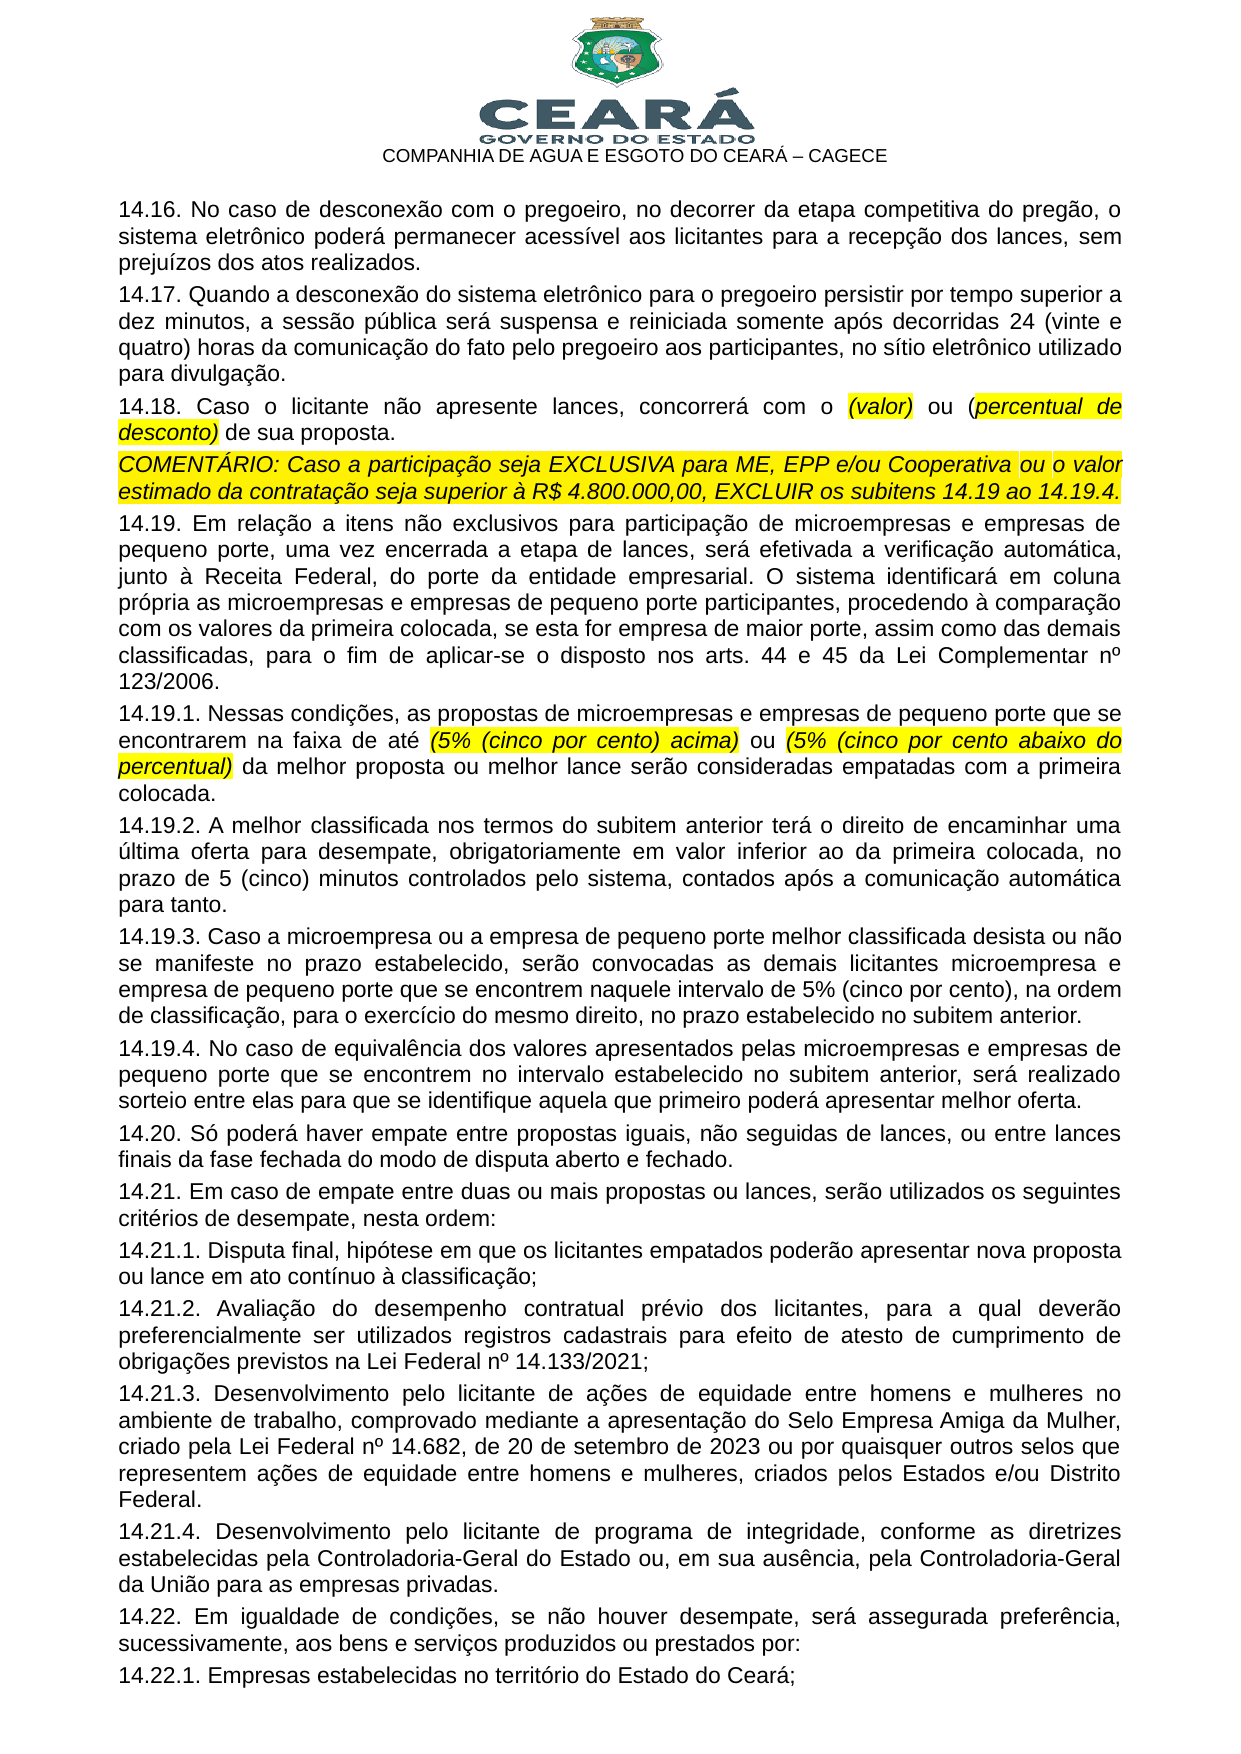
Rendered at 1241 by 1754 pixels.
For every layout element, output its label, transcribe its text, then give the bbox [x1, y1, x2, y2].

text 14.18. Caso o licitante não apresente lances, concorrerá com o (valor) ou (percentual de desconto) de sua proposta. [118, 393, 1122, 445]
text 14.20. Só poderá haver empate entre propostas iguais, não seguidas de lances, ou entre lances finais da fase fechada do modo de disputa aberto e fechado. [118, 1119, 1122, 1172]
picture [453, 12, 782, 148]
text 14.21.2. Avaliação do desempenho contratual prévio dos licitantes, para a qual deverão preferencialmente ser utilizados registros cadastrais para efeito de atesto de cumprimento de obrigações previstos na Lei Federal nº 14.133/2021; [118, 1295, 1122, 1374]
text 14.16. No caso de desconexão com o pregoeiro, no decorrer da etapa competitiva do pregão, o sistema eletrônico poderá permanecer acessível aos licitantes para a recepção dos lances, sem prejuízos dos atos realizados. [118, 196, 1122, 275]
text 14.19.4. No caso de equivalência dos valores apresentados pelas microempresas e empresas de pequeno porte que se encontrem no intervalo estabelecido no subitem anterior, será realizado sorteio entre elas para que se identifique aquela que primeiro poderá apresentar melhor oferta. [118, 1034, 1122, 1113]
text 14.19. Em relação a itens não exclusivos para participação de microempresas e empresas de pequeno porte, uma vez encerrada a etapa de lances, será efetivada a verificação automática, junto à Receita Federal, do porte da entidade empresarial. O sistema identificará em coluna própria as microempresas e empresas de pequeno porte participantes, procedendo à comparação com os valores da primeira colocada, se esta for empresa de maior porte, assim como das demais classificadas, para o fim de aplicar-se o disposto nos arts. 44 e 45 da Lei Complementar nº 123/2006. [118, 510, 1122, 694]
text 14.22.1. Empresas estabelecidas no território do Estado do Ceará; [118, 1662, 1122, 1688]
text 14.19.1. Nessas condições, as propostas de microempresas e empresas de pequeno porte que se encontrarem na faixa de até (5% (cinco por cento) acima) ou (5% (cinco por cento abaixo do percentual) da melhor proposta ou melhor lance serão consideradas empatadas com a primeira colocada. [118, 700, 1122, 806]
text COMENTÁRIO: Caso a participação seja EXCLUSIVA para ME, EPP e/ou Cooperativa ou o valor estimado da contratação seja superior à R$ 4.800.000,00, EXCLUIR os subitens 14.19 ao 14.19.4. [118, 451, 1122, 504]
text 14.17. Quando a desconexão do sistema eletrônico para o pregoeiro persistir por tempo superior a dez minutos, a sessão pública será suspensa e reiniciada somente após decorridas 24 (vinte e quatro) horas da comunicação do fato pelo pregoeiro aos participantes, no sítio eletrônico utilizado para divulgação. [118, 281, 1122, 387]
text 14.21. Em caso de empate entre duas ou mais propostas ou lances, serão utilizados os seguintes critérios de desempate, nesta ordem: [118, 1178, 1122, 1231]
text 14.21.1. Disputa final, hipótese em que os licitantes empatados poderão apresentar nova proposta ou lance em ato contínuo à classificação; [118, 1237, 1122, 1289]
text 14.19.2. A melhor classificada nos termos do subitem anterior terá o direito de encaminhar uma última oferta para desempate, obrigatoriamente em valor inferior ao da primeira colocada, no prazo de 5 (cinco) minutos controlados pelo sistema, contados após a comunicação automática para tanto. [118, 812, 1122, 917]
text 14.21.4. Desenvolvimento pelo licitante de programa de integridade, conforme as diretrizes estabelecidas pela Controladoria-Geral do Estado ou, em sua ausência, pela Controladoria-Geral da União para as empresas privadas. [118, 1518, 1122, 1597]
text 14.22. Em igualdade de condições, se não houver desempate, será assegurada preferência, sucessivamente, aos bens e serviços produzidos ou prestados por: [118, 1603, 1122, 1656]
text 14.21.3. Desenvolvimento pelo licitante de ações de equidade entre homens e mulheres no ambiente de trabalho, comprovado mediante a apresentação do Selo Empresa Amiga da Mulher, criado pela Lei Federal nº 14.682, de 20 de setembro de 2023 ou por quaisquer outros selos que representem ações de equidade entre homens e mulheres, criados pelos Estados e/ou Distrito Federal. [118, 1380, 1122, 1512]
text 14.19.3. Caso a microempresa ou a empresa de pequeno porte melhor classificada desista ou não se manifeste no prazo estabelecido, serão convocadas as demais licitantes microempresa e empresa de pequeno porte que se encontrem naquele intervalo de 5% (cinco por cento), na ordem de classificação, para o exercício do mesmo direito, no prazo estabelecido no subitem anterior. [118, 923, 1122, 1028]
